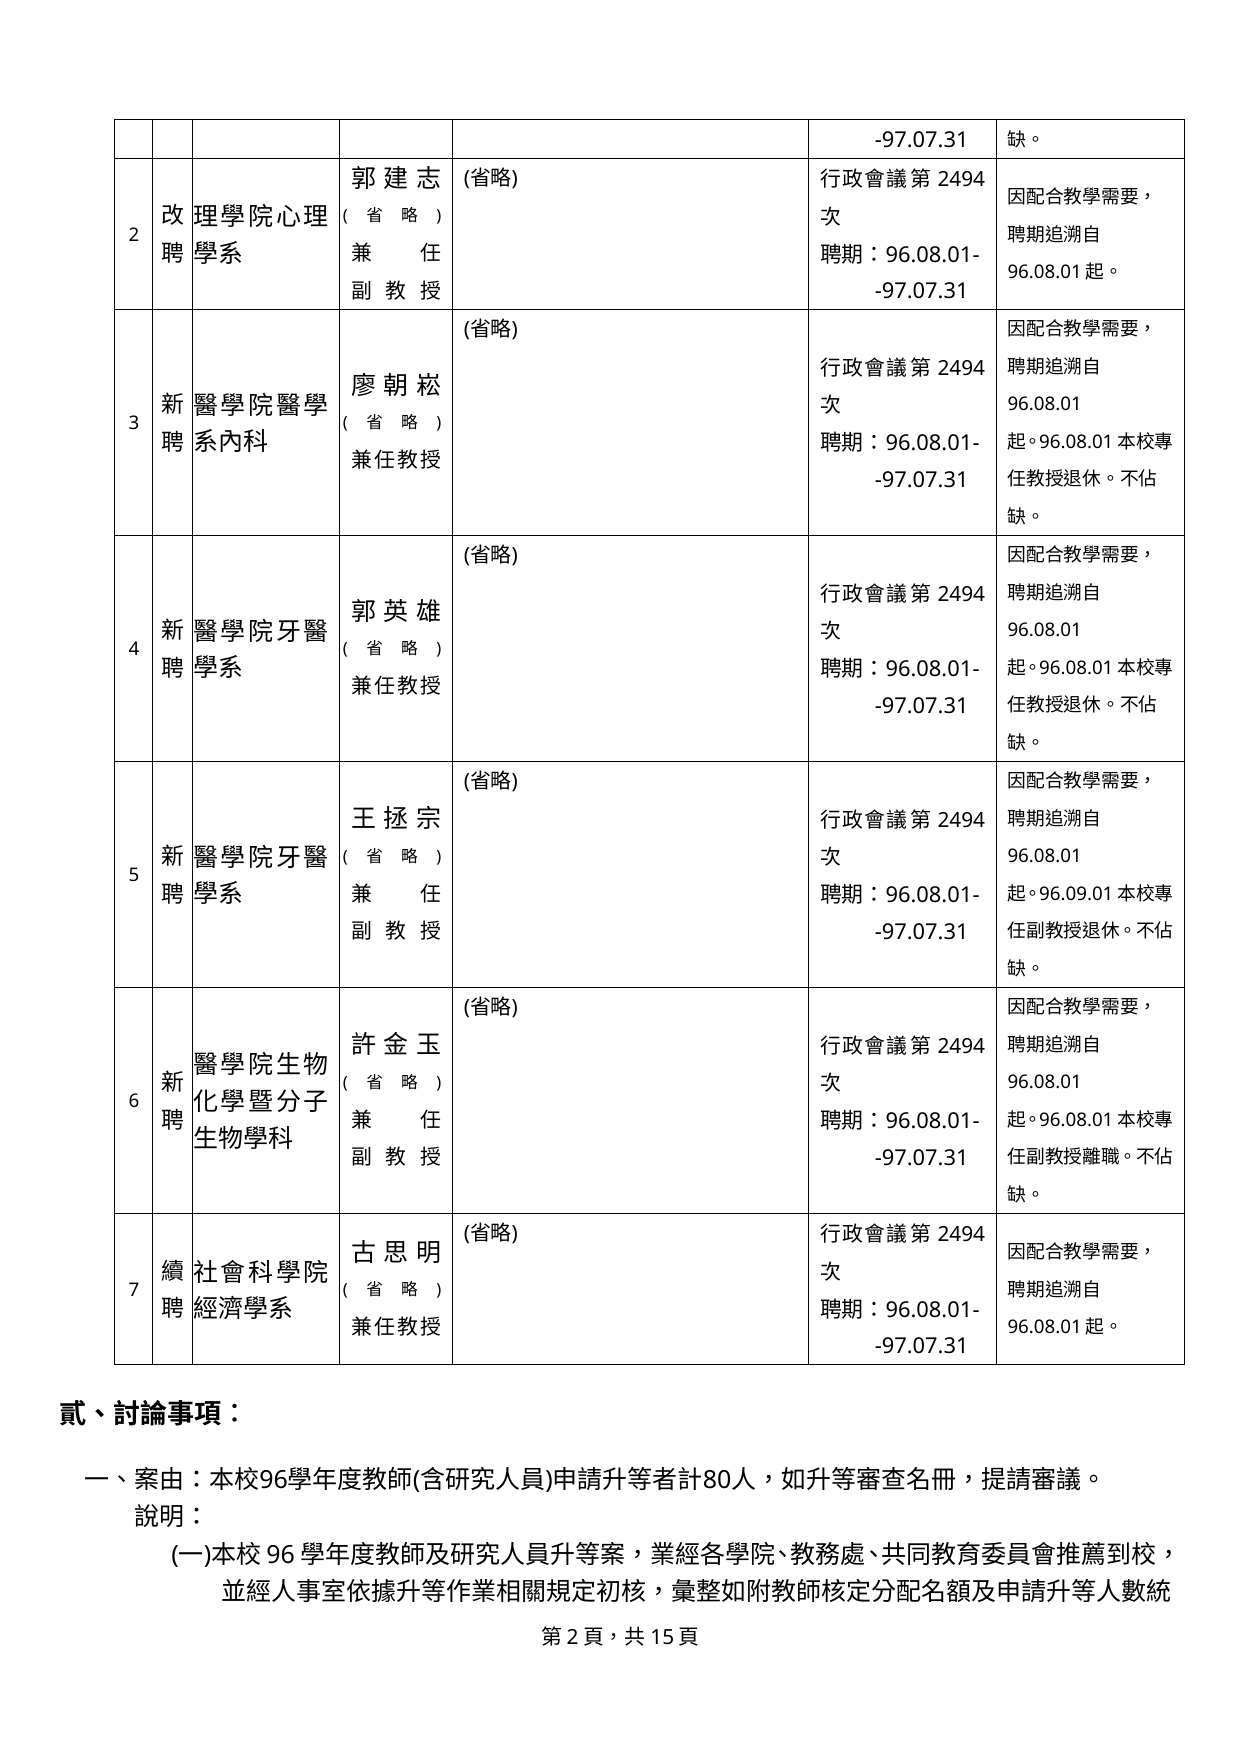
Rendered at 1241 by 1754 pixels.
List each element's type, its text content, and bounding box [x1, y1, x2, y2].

table_cell 7 [115, 1214, 152, 1364]
table_cell 6 [115, 988, 152, 1213]
table_cell 4 [115, 536, 152, 761]
table_cell (省略) [453, 762, 808, 987]
table_cell 社會科學院經濟學系 [193, 1214, 339, 1364]
table_cell 續聘 [153, 1214, 192, 1364]
table_cell 理學院心理學系 [193, 159, 339, 309]
table_cell (省略) [453, 159, 808, 309]
table_cell 許金玉 (省略) 兼任 副教授 [340, 988, 452, 1213]
table_cell 新聘 [153, 762, 192, 987]
table_cell 郭英雄 (省略) 兼任教授 [340, 536, 452, 761]
table_cell 王拯宗 (省略) 兼任 副教授 [340, 762, 452, 987]
table_cell 郭建志 (省略) 兼任 副教授 [340, 159, 452, 309]
table_cell 缺。 [997, 120, 1184, 158]
table_cell [453, 120, 808, 158]
table_cell 因配合教學需要，聘期追溯自96.08.01起。96.08.01本校專任教授退休。不佔缺。 [997, 536, 1184, 761]
table_cell 廖朝崧 (省略) 兼任教授 [340, 310, 452, 535]
table_cell 行政會議第2494次 聘期：96.08.01- -97.07.31 [809, 159, 996, 309]
table_cell [115, 120, 152, 158]
table_cell 新聘 [153, 536, 192, 761]
table_cell 行政會議第2494次 聘期：96.08.01- -97.07.31 [809, 1214, 996, 1364]
table_cell [340, 120, 452, 158]
text 一、案由：本校96學年度教師(含研究人員)申請升等者計80人，如升等審查名冊，提請審議。 [84, 1459, 1181, 1496]
table_cell 新聘 [153, 988, 192, 1213]
table_cell (省略) [453, 1214, 808, 1364]
table_cell 醫學院生物化學暨分子生物學科 [193, 988, 339, 1213]
table_cell 因配合教學需要，聘期追溯自96.08.01起。96.09.01本校專任副教授退休。不佔缺。 [997, 762, 1184, 987]
table_cell [153, 120, 192, 158]
table_cell 新聘 [153, 310, 192, 535]
text 說明： [134, 1496, 1181, 1534]
table_cell 古思明 (省略) 兼任教授 [340, 1214, 452, 1364]
table_cell 5 [115, 762, 152, 987]
table_cell -97.07.31 [809, 120, 996, 158]
table_cell 因配合教學需要，聘期追溯自96.08.01起。96.08.01本校專任副教授離職。不佔缺。 [997, 988, 1184, 1213]
text (一)本校96學年度教師及研究人員升等案，業經各學院、教務處、共同教育委員會推薦到校，並經人事室依據升等作業相關規定初核，彙整如附教師核定分配名額及申請升等人數統 [171, 1534, 1181, 1609]
table_cell 醫學院牙醫學系 [193, 762, 339, 987]
table_cell (省略) [453, 536, 808, 761]
table_cell 2 [115, 159, 152, 309]
table_cell (省略) [453, 988, 808, 1213]
table_cell 改聘 [153, 159, 192, 309]
table_cell [193, 120, 339, 158]
table_cell 因配合教學需要，聘期追溯自96.08.01起。96.08.01本校專任教授退休。不佔缺。 [997, 310, 1184, 535]
table_cell 行政會議第2494次 聘期：96.08.01- -97.07.31 [809, 536, 996, 761]
table_cell 因配合教學需要，聘期追溯自96.08.01起。 [997, 159, 1184, 309]
table_cell 行政會議第2494次 聘期：96.08.01- -97.07.31 [809, 310, 996, 535]
table_cell 因配合教學需要，聘期追溯自96.08.01起。 [997, 1214, 1184, 1364]
table_cell 醫學院牙醫學系 [193, 536, 339, 761]
table_cell 行政會議第2494次 聘期：96.08.01- -97.07.31 [809, 988, 996, 1213]
table_cell 3 [115, 310, 152, 535]
table_cell 行政會議第2494次 聘期：96.08.01- -97.07.31 [809, 762, 996, 987]
table_cell 醫學院醫學系內科 [193, 310, 339, 535]
text 貳、討論事項︰ [59, 1374, 1181, 1449]
table_cell (省略) [453, 310, 808, 535]
